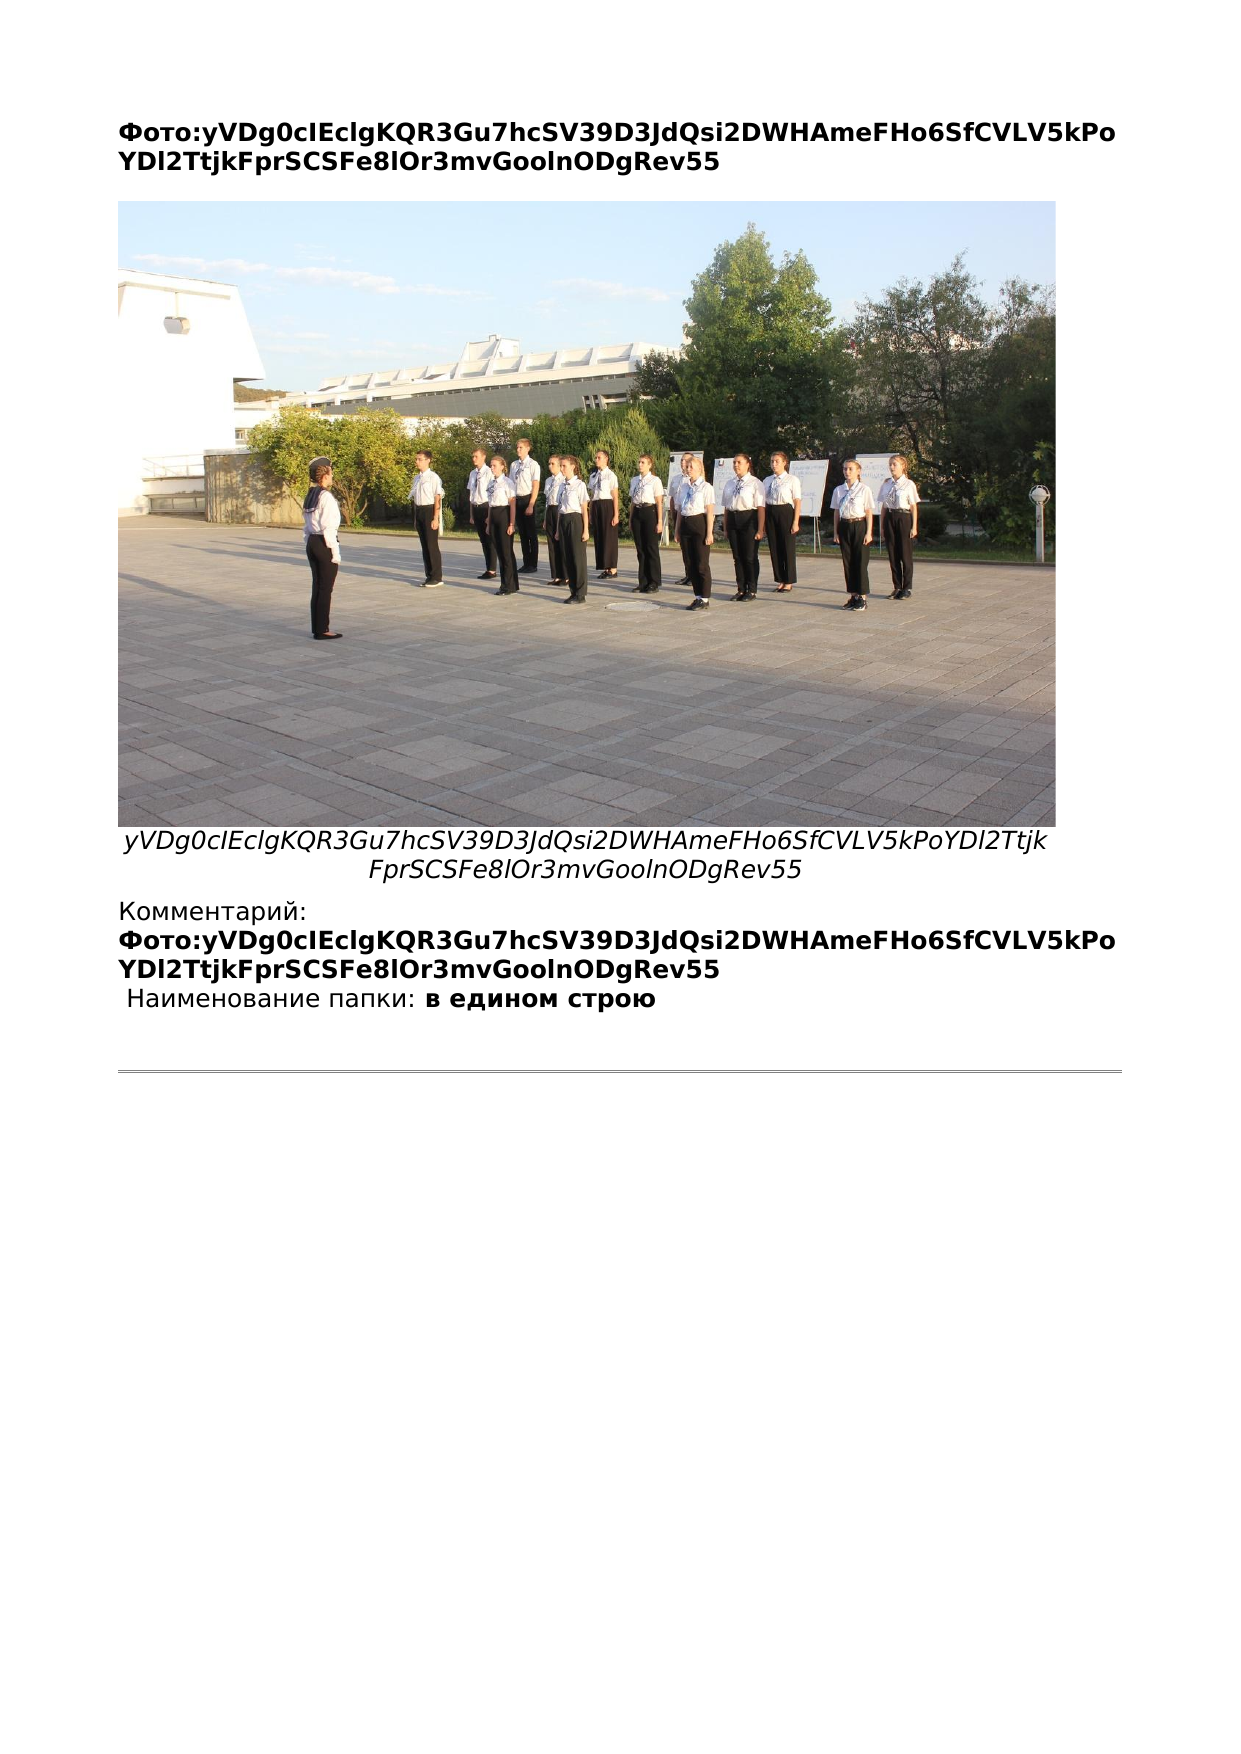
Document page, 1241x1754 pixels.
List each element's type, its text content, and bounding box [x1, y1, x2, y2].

picture [118, 201, 1056, 827]
subtitle Фото:yVDg0cIEclgKQR3Gu7hcSV39D3JdQsi2DWHAmeFHo6SfCVLV5kPoYDl2TtjkFprSCSFe8lOr3mvGoolnODgRev55 [118, 118, 1122, 176]
text yVDg0cIEclgKQR3Gu7hcSV39D3JdQsi2DWHAmeFHo6SfCVLV5kPoYDl2TtjkFprSCSFe8lOr3mvGoolnODgRev55 [118, 827, 1056, 884]
text Комментарий: Фото:yVDg0cIEclgKQR3Gu7hcSV39D3JdQsi2DWHAmeFHo6SfCVLV5kPoYDl2TtjkFprSCSFe8lOr3mvGoolnODgRev55 Наименование папки: в едином строю [118, 897, 1122, 1043]
